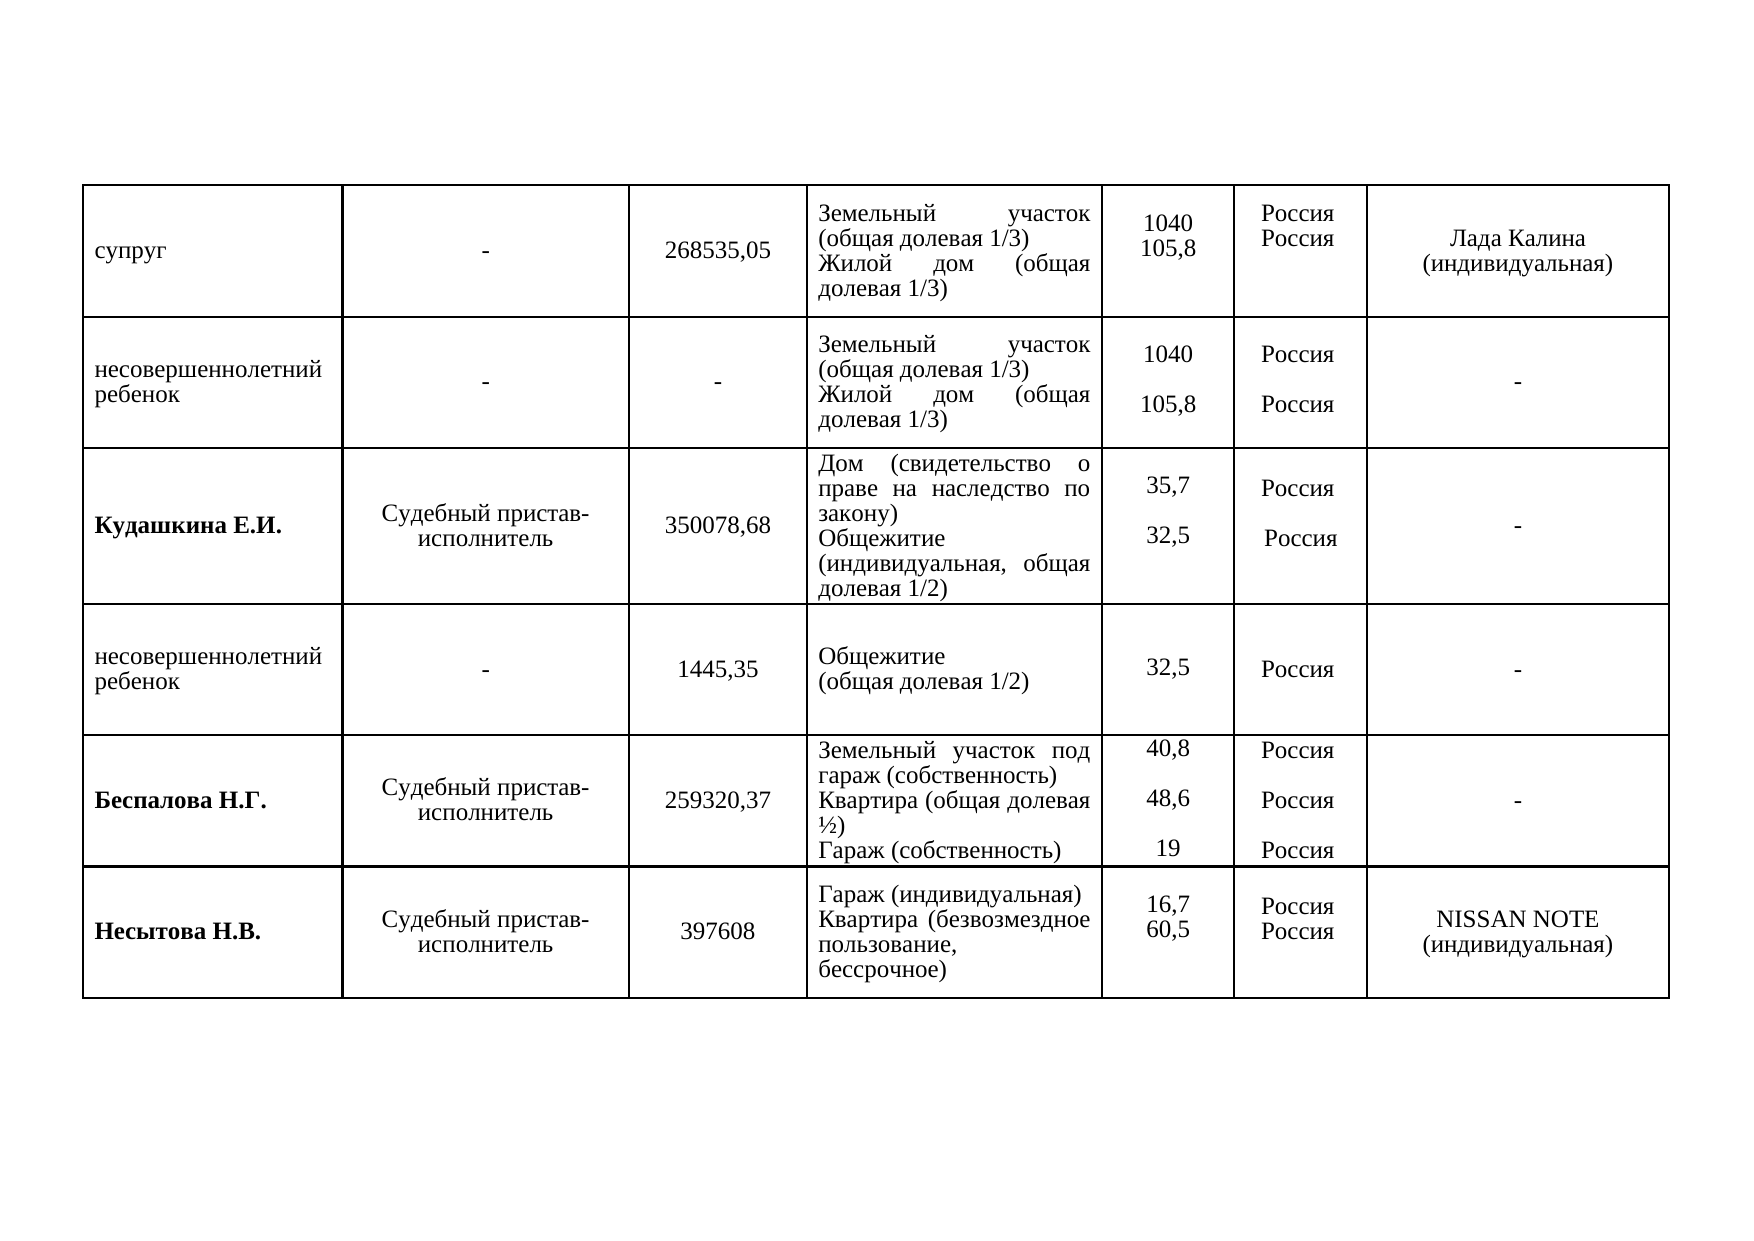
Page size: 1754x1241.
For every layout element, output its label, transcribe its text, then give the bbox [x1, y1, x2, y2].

table_cell Судебный пристав-исполнитель [344, 868, 628, 997]
table_cell Дом (свидетельство о праве на наследство по закону) Общежитие (индивидуальная, общая долевая 1/2) [808, 449, 1101, 603]
table_cell 268535,05 [630, 186, 806, 316]
table_cell 1445,35 [630, 605, 806, 734]
table_cell Россия Россия Россия [1235, 736, 1366, 865]
table_cell Земельный участок (общая долевая 1/3) Жилой дом (общая долевая 1/3) [808, 186, 1101, 316]
table_cell 259320,37 [630, 736, 806, 865]
table_cell - [344, 318, 628, 447]
table_cell Гараж (индивидуальная) Квартира (безвозмездное пользование, бессрочное) [808, 868, 1101, 997]
table_cell 350078,68 [630, 449, 806, 603]
table_cell NISSAN NOTE (индивидуальная) [1368, 868, 1668, 997]
table_cell Беспалова Н.Г. [84, 736, 341, 865]
table_cell - [1368, 605, 1668, 734]
table_cell Лада Калина (индивидуальная) [1368, 186, 1668, 316]
table_cell Россия Россия [1235, 186, 1366, 316]
table_cell 16,7 60,5 [1103, 868, 1233, 997]
table_cell Земельный участок под гараж (собственность) Квартира (общая долевая ½) Гараж (собственность) [808, 736, 1101, 865]
table_cell 397608 [630, 868, 806, 997]
table_cell Россия Россия [1235, 318, 1366, 447]
table_cell Судебный пристав-исполнитель [344, 449, 628, 603]
table_cell Россия [1235, 605, 1366, 734]
table_cell - [1368, 318, 1668, 447]
table_cell Земельный участок (общая долевая 1/3) Жилой дом (общая долевая 1/3) [808, 318, 1101, 447]
table_cell 32,5 [1103, 605, 1233, 734]
table_cell несовершеннолетний ребенок [84, 605, 341, 734]
table_cell 1040 105,8 [1103, 318, 1233, 447]
table_cell Россия Россия [1235, 868, 1366, 997]
table_cell - [630, 318, 806, 447]
table_cell 35,7 32,5 [1103, 449, 1233, 603]
table_cell 1040 105,8 [1103, 186, 1233, 316]
table_cell - [344, 186, 628, 316]
table_cell несовершеннолетний ребенок [84, 318, 341, 447]
table_cell Судебный пристав-исполнитель [344, 736, 628, 865]
table_cell супруг [84, 186, 341, 316]
table_cell Несытова Н.В. [84, 868, 341, 997]
table_cell 40,8 48,6 19 [1103, 736, 1233, 865]
table_cell Общежитие (общая долевая 1/2) [808, 605, 1101, 734]
table_cell - [1368, 449, 1668, 603]
table_cell - [344, 605, 628, 734]
table_cell Кудашкина Е.И. [84, 449, 341, 603]
table_cell Россия Россия [1235, 449, 1366, 603]
table_cell - [1368, 736, 1668, 865]
